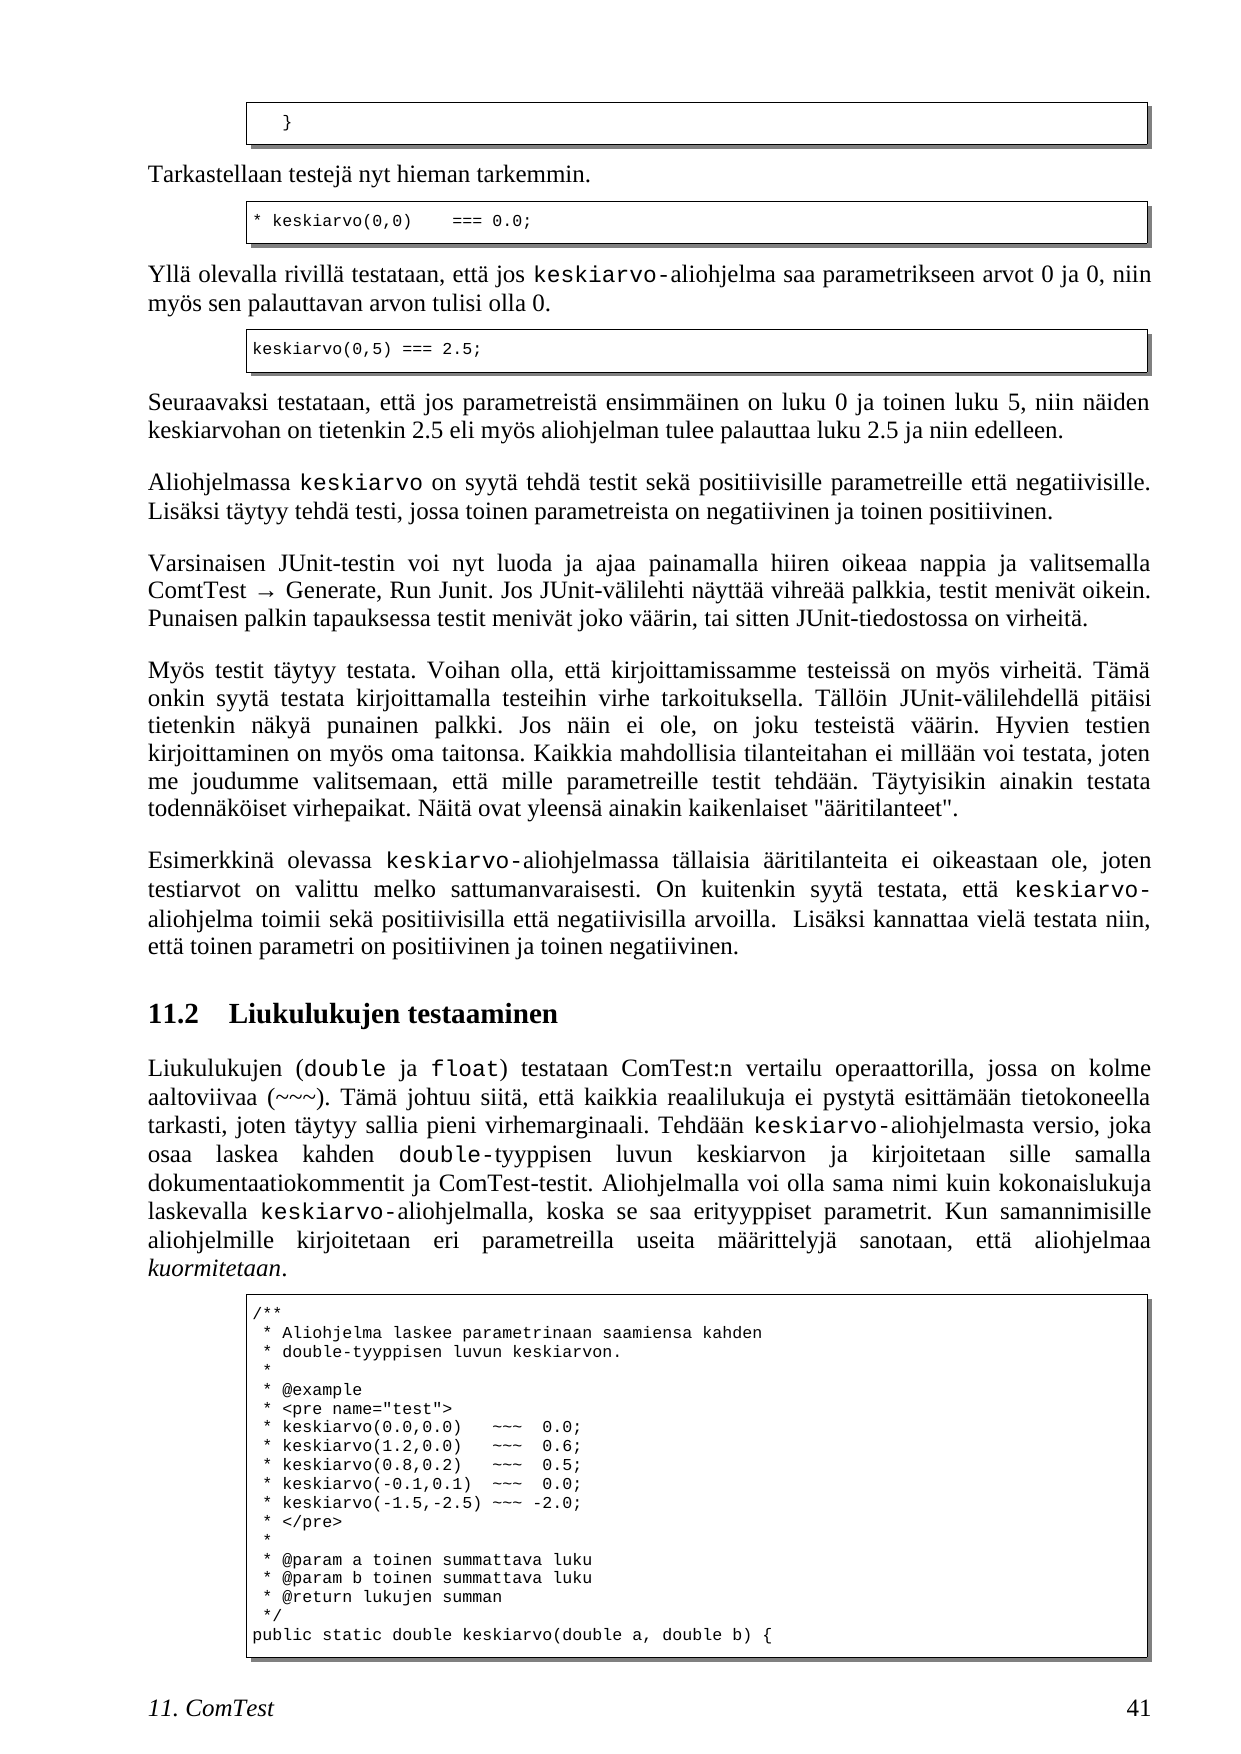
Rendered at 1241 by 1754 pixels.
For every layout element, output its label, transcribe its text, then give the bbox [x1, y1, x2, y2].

subtitle Liukulukujen testaaminen [148, 998, 1152, 1030]
text * keskiarvo(0.0,0.0) ~~~ 0.0; [247, 1407, 1147, 1426]
text * @return lukujen summan [247, 1577, 1147, 1596]
text Yllä olevalla rivillä testataan, että jos keskiarvo‐aliohjelma saa parametrikseen arvot 0 ja 0, niin myös sen palauttavan arvon tulisi olla 0. [148, 260, 1152, 317]
text Tarkastellaan testejä nyt hieman tarkemmin. [148, 161, 1152, 188]
text */ [247, 1596, 1147, 1614]
text * keskiarvo(0.8,0.2) ~~~ 0.5; [247, 1445, 1147, 1464]
text * @param b toinen summattava luku [247, 1558, 1147, 1577]
text Aliohjelmassa keskiarvo on syytä tehdä testit sekä positiivisille parametreille että negatiivisille. Lisäksi täytyy tehdä testi, jossa toinen parametreista on negatiivinen ja toinen positiivinen. [148, 468, 1152, 524]
text * keskiarvo(-1.5,-2.5) ~~~ -2.0; [247, 1483, 1147, 1501]
text * [247, 1351, 1147, 1369]
text * @example [247, 1369, 1147, 1388]
text Varsinaisen JUnit‐testin voi nyt luoda ja ajaa painamalla hiiren oikeaa nappia ja valitsemalla ComtTest → Generate, Run Junit. Jos JUnit‐välilehti näyttää vihreää palkkia, testit menivät oikein. Punaisen palkin tapauksessa testit menivät joko väärin, tai sitten JUnit‐tiedostossa on virheitä. [148, 549, 1152, 632]
text * Aliohjelma laskee parametrinaan saamiensa kahden [247, 1313, 1147, 1332]
text Esimerkkinä olevassa keskiarvo‐aliohjelmassa tällaisia ääritilanteita ei oikeastaan ole, joten testiarvot on valittu melko sattumanvaraisesti. On kuitenkin syytä testata, että keskiarvo‐aliohjelma toimii sekä positiivisilla että negatiivisilla arvoilla. Lisäksi kannattaa vielä testata niin, että toinen parametri on positiivinen ja toinen negatiivinen. [148, 846, 1152, 960]
text * double-tyyppisen luvun keskiarvon. [247, 1332, 1147, 1351]
text * @param a toinen summattava luku [247, 1539, 1147, 1558]
text * keskiarvo(-0.1,0.1) ~~~ 0.0; [247, 1464, 1147, 1483]
text Liukulukujen (double ja float) testataan ComTest:n vertailu operaattorilla, jossa on kolme aaltoviivaa (~~~). Tämä johtuu siitä, että kaikkia reaalilukuja ei pystytä esittämään tietokoneella tarkasti, joten täytyy sallia pieni virhemarginaali. Tehdään keskiarvo‐aliohjelmasta versio, joka osaa laskea kahden double‐tyyppisen luvun keskiarvon ja kirjoitetaan sille samalla dokumentaatiokommentit ja ComTest‐testit. Aliohjelmalla voi olla sama nimi kuin kokonaislukuja laskevalla keskiarvo‐aliohjelmalla, koska se saa erityyppiset parametrit. Kun samannimisille aliohjelmille kirjoitetaan eri parametreilla useita määrittelyjä sanotaan, että aliohjelmaa kuormitetaan. [148, 1054, 1152, 1282]
text /** [247, 1295, 1147, 1313]
text Seuraavaksi testataan, että jos parametreistä ensimmäinen on luku 0 ja toinen luku 5, niin näiden keskiarvohan on tietenkin 2.5 eli myös aliohjelman tulee palauttaa luku 2.5 ja niin edelleen. [148, 388, 1152, 443]
text * keskiarvo(0,0) === 0.0; [247, 202, 1147, 243]
text * <pre name="test"> [247, 1388, 1147, 1407]
text keskiarvo(0,5) === 2.5; [247, 330, 1147, 372]
text * </pre> [247, 1501, 1147, 1520]
text * keskiarvo(1.2,0.0) ~~~ 0.6; [247, 1426, 1147, 1445]
text public static double keskiarvo(double a, double b) { [247, 1614, 1147, 1657]
text Myös testit täytyy testata. Voihan olla, että kirjoittamissamme testeissä on myös virheitä. Tämä onkin syytä testata kirjoittamalla testeihin virhe tarkoituksella. Tällöin JUnit‐välilehdellä pitäisi tietenkin näkyä punainen palkki. Jos näin ei ole, on joku testeistä väärin. Hyvien testien kirjoittaminen on myös oma taitonsa. Kaikkia mahdollisia tilanteitahan ei millään voi testata, joten me joudumme valitsemaan, että mille parametreille testit tehdään. Täytyisikin ainakin testata todennäköiset virhepaikat. Näitä ovat yleensä ainakin kaikenlaiset "ääritilanteet". [148, 656, 1152, 822]
text * [247, 1520, 1147, 1539]
text } [247, 103, 1147, 144]
